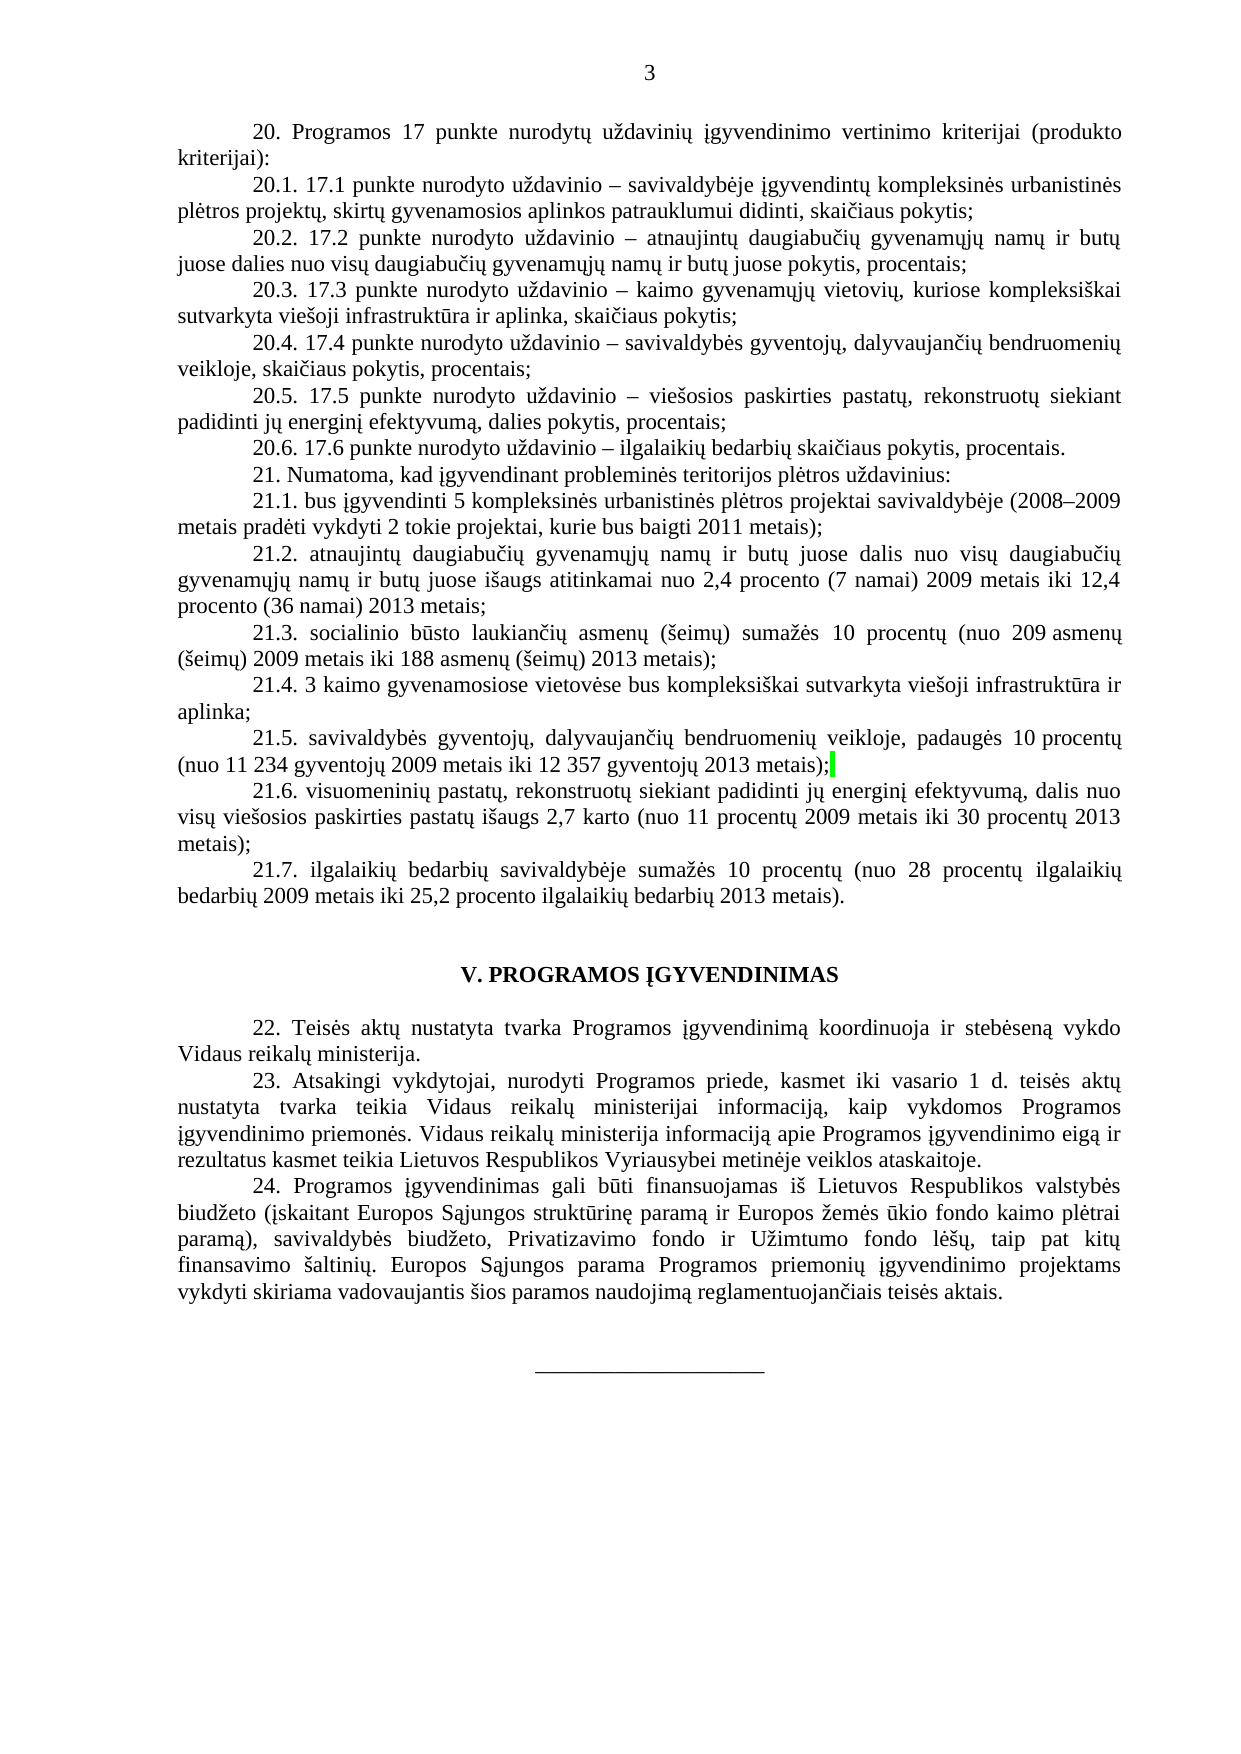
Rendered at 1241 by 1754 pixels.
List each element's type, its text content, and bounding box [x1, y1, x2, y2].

text 20.1. 17.1 punkte nurodyto uždavinio – savivaldybėje įgyvendintų kompleksinės urbanistinės plėtros projektų, skirtų gyvenamosios aplinkos patrauklumui didinti, skaičiaus pokytis; [177, 171, 1122, 223]
text 21.6. visuomeninių pastatų, rekonstruotų siekiant padidinti jų energinį efektyvumą, dalis nuo visų viešosios paskirties pastatų išaugs 2,7 karto (nuo 11 procentų 2009 metais iki 30 procentų 2013 metais); [177, 777, 1122, 856]
text 22. Teisės aktų nustatyta tvarka Programos įgyvendinimą koordinuoja ir stebėseną vykdo Vidaus reikalų ministerija. [177, 1014, 1122, 1067]
text 20.3. 17.3 punkte nurodyto uždavinio – kaimo gyvenamųjų vietovių, kuriose kompleksiškai sutvarkyta viešoji infrastruktūra ir aplinka, skaičiaus pokytis; [177, 276, 1122, 329]
text 21.7. ilgalaikių bedarbių savivaldybėje sumažės 10 procentų (nuo 28 procentų ilgalaikių bedarbių 2009 metais iki 25,2 procento ilgalaikių bedarbių 2013 metais). [177, 856, 1122, 909]
text V. programos įgyvendinimas [177, 961, 1122, 988]
text 21.4. 3 kaimo gyvenamosiose vietovėse bus kompleksiškai sutvarkyta viešoji infrastruktūra ir aplinka; [177, 672, 1122, 724]
text 21.3. socialinio būsto laukiančių asmenų (šeimų) sumažės 10 procentų (nuo 209 asmenų (šeimų) 2009 metais iki 188 asmenų (šeimų) 2013 metais); [177, 619, 1122, 672]
text 20.2. 17.2 punkte nurodyto uždavinio – atnaujintų daugiabučių gyvenamųjų namų ir butų juose dalies nuo visų daugiabučių gyvenamųjų namų ir butų juose pokytis, procentais; [177, 223, 1122, 276]
text 20. Programos 17 punkte nurodytų uždavinių įgyvendinimo vertinimo kriterijai (produkto kriterijai): [177, 118, 1122, 171]
text 24. Programos įgyvendinimas gali būti finansuojamas iš Lietuvos Respublikos valstybės biudžeto (įskaitant Europos Sąjungos struktūrinę paramą ir Europos žemės ūkio fondo kaimo plėtrai paramą), savivaldybės biudžeto, Privatizavimo fondo ir Užimtumo fondo lėšų, taip pat kitų finansavimo šaltinių. Europos Sąjungos parama Programos priemonių įgyvendinimo projektams vykdyti skiriama vadovaujantis šios paramos naudojimą reglamentuojančiais teisės aktais. [177, 1172, 1122, 1304]
text 21.5. savivaldybės gyventojų, dalyvaujančių bendruomenių veikloje, padaugės 10 procentų (nuo 11 234 gyventojų 2009 metais iki 12 357 gyventojų 2013 metais); [177, 724, 1122, 777]
text 21. Numatoma, kad įgyvendinant probleminės teritorijos plėtros uždavinius: [177, 461, 1122, 487]
text 20.6. 17.6 punkte nurodyto uždavinio – ilgalaikių bedarbių skaičiaus pokytis, procentais. [177, 434, 1122, 461]
text 21.2. atnaujintų daugiabučių gyvenamųjų namų ir butų juose dalis nuo visų daugiabučių gyvenamųjų namų ir butų juose išaugs atitinkamai nuo 2,4 procento (7 namai) 2009 metais iki 12,4 procento (36 namai) 2013 metais; [177, 540, 1122, 619]
text 20.4. 17.4 punkte nurodyto uždavinio – savivaldybės gyventojų, dalyvaujančių bendruomenių veikloje, skaičiaus pokytis, procentais; [177, 329, 1122, 382]
text 20.5. 17.5 punkte nurodyto uždavinio – viešosios paskirties pastatų, rekonstruotų siekiant padidinti jų energinį efektyvumą, dalies pokytis, procentais; [177, 382, 1122, 434]
text –––––––––––––––––––– [177, 1357, 1122, 1383]
text 21.1. bus įgyvendinti 5 kompleksinės urbanistinės plėtros projektai savivaldybėje (2008–2009 metais pradėti vykdyti 2 tokie projektai, kurie bus baigti 2011 metais); [177, 487, 1122, 540]
text 23. Atsakingi vykdytojai, nurodyti Programos priede, kasmet iki vasario 1 d. teisės aktų nustatyta tvarka teikia Vidaus reikalų ministerijai informaciją, kaip vykdomos Programos įgyvendinimo priemonės. Vidaus reikalų ministerija informaciją apie Programos įgyvendinimo eigą ir rezultatus kasmet teikia Lietuvos Respublikos Vyriausybei metinėje veiklos ataskaitoje. [177, 1067, 1122, 1172]
